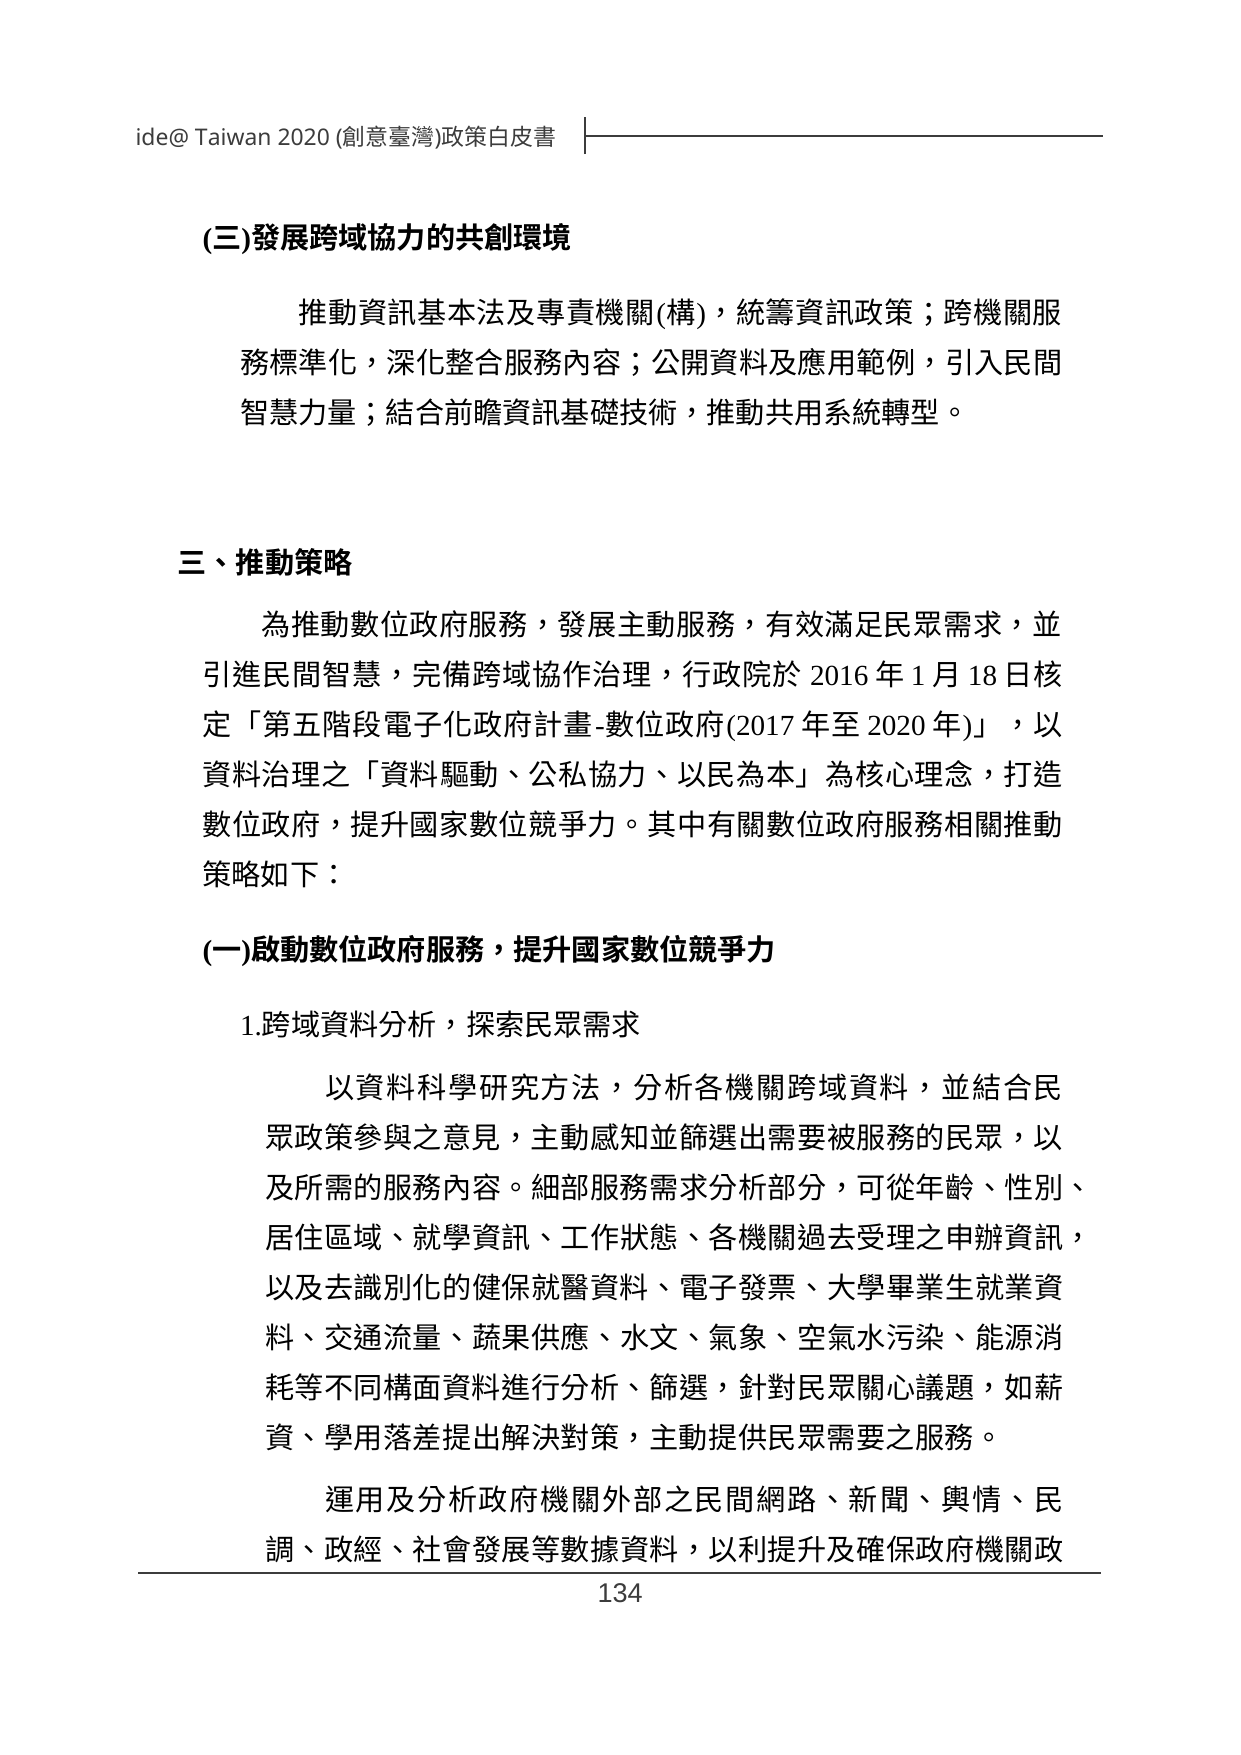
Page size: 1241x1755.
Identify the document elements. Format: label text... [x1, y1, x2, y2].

text 1.跨域資料分析，探索民眾需求 [240, 994, 1063, 1044]
text 推動資訊基本法及專責機關(構)，統籌資訊政策；跨機關服務標準化，深化整合服務內容；公開資料及應用範例，引入民間智慧力量；結合前瞻資訊基礎技術，推動共用系統轉型。 [240, 282, 1063, 432]
text 三、推動策略 [177, 532, 1063, 582]
text (三)發展跨域協力的共創環境 [202, 207, 1063, 257]
text 以資料科學研究方法，分析各機關跨域資料，並結合民眾政策參與之意見，主動感知並篩選出需要被服務的民眾，以及所需的服務內容。細部服務需求分析部分，可從年齡、性別、居住區域、就學資訊、工作狀態、各機關過去受理之申辦資訊，以及去識別化的健保就醫資料、電子發票、大學畢業生就業資料、交通流量、蔬果供應、水文、氣象、空氣水污染、能源消耗等不同構面資料進行分析、篩選，針對民眾關心議題，如薪資、學用落差提出解決對策，主動提供民眾需要之服務。 [265, 1057, 1063, 1457]
text 運用及分析政府機關外部之民間網路、新聞、輿情、民調、政經、社會發展等數據資料，以利提升及確保政府機關政 [265, 1469, 1063, 1569]
text 為推動數位政府服務，發展主動服務，有效滿足民眾需求，並引進民間智慧，完備跨域協作治理，行政院於2016年1月18日核定「第五階段電子化政府計畫-數位政府(2017年至2020年)」，以資料治理之「資料驅動、公私協力、以民為本」為核心理念，打造數位政府，提升國家數位競爭力。其中有關數位政府服務相關推動策略如下： [202, 594, 1063, 894]
text (一)啟動數位政府服務，提升國家數位競爭力 [202, 919, 1063, 969]
